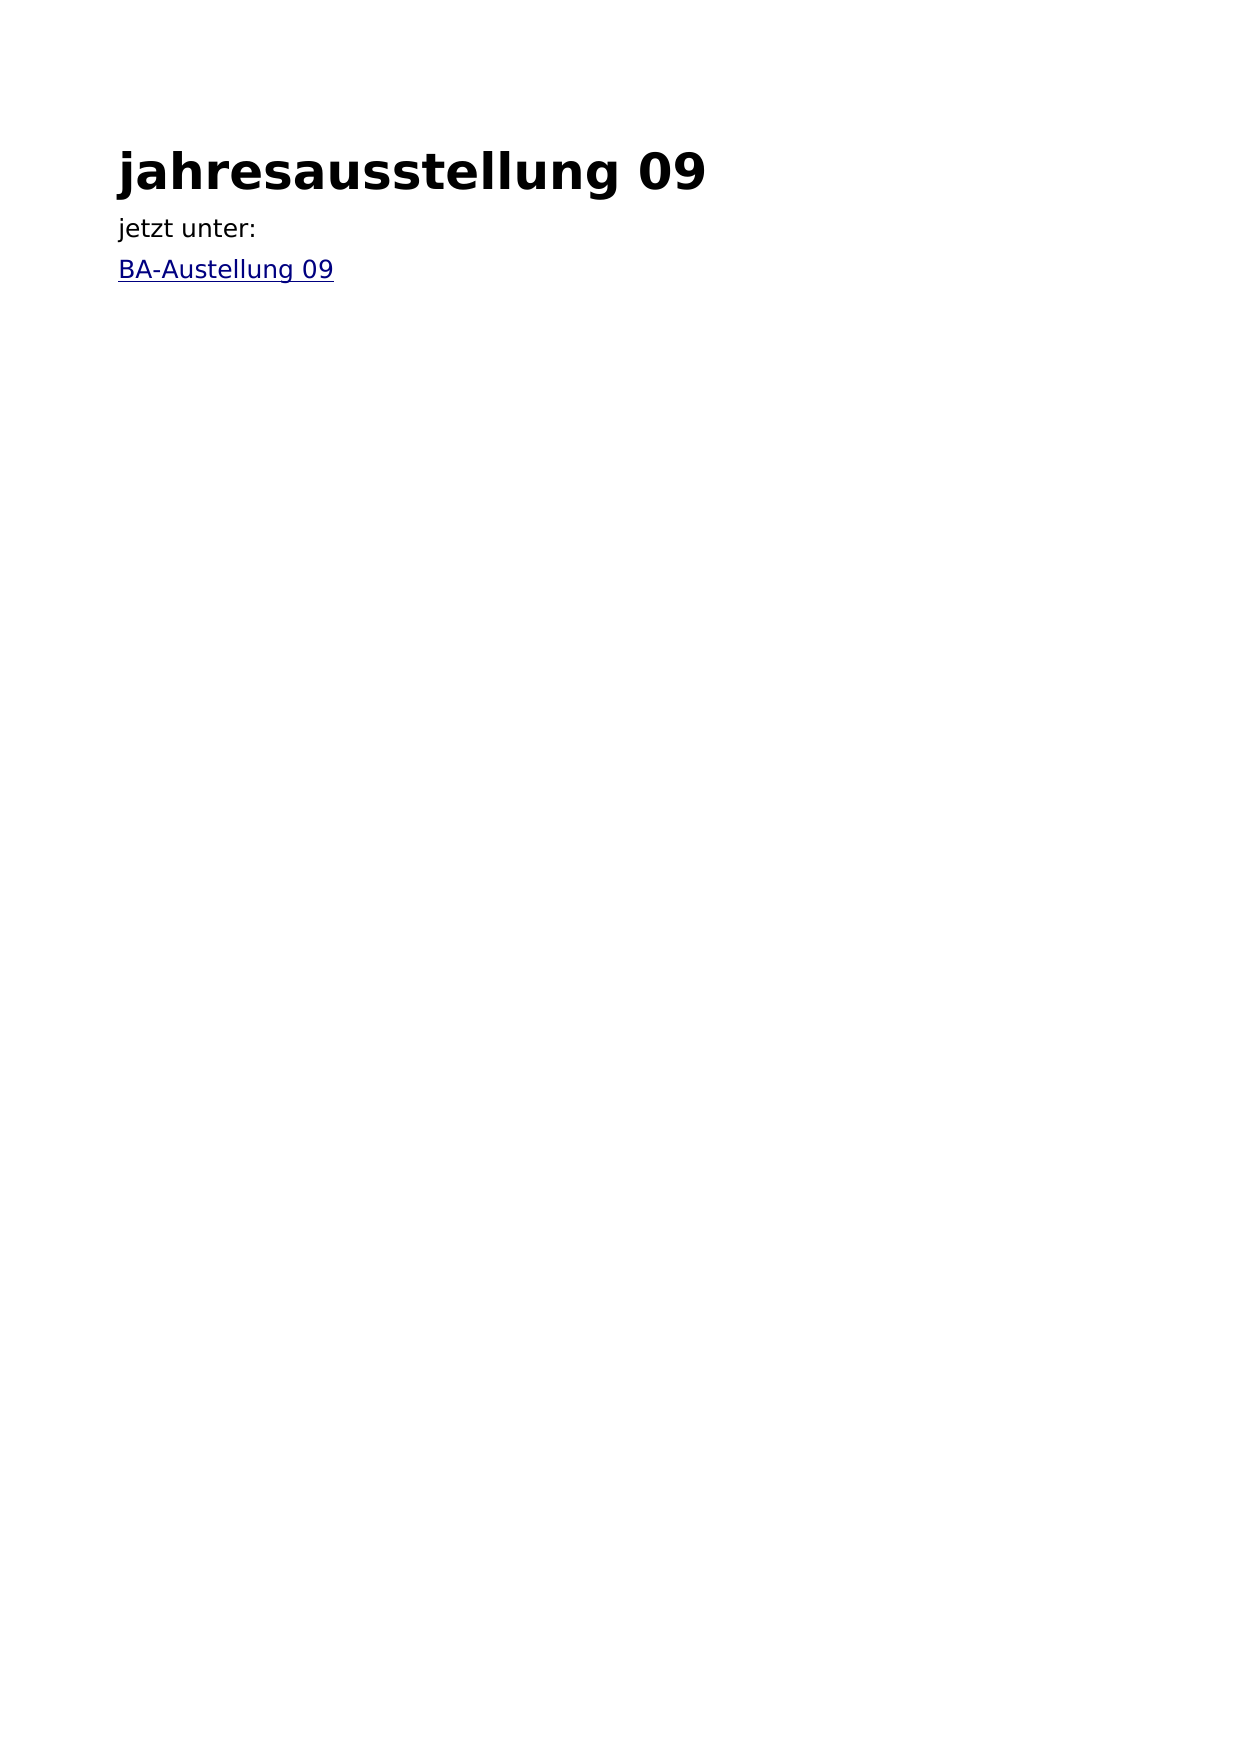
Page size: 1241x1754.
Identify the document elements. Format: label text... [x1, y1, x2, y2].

subtitle jahresausstellung 09 [118, 143, 1122, 201]
text jetzt unter: [118, 214, 1122, 243]
text BA-Austellung 09 [118, 256, 1122, 285]
